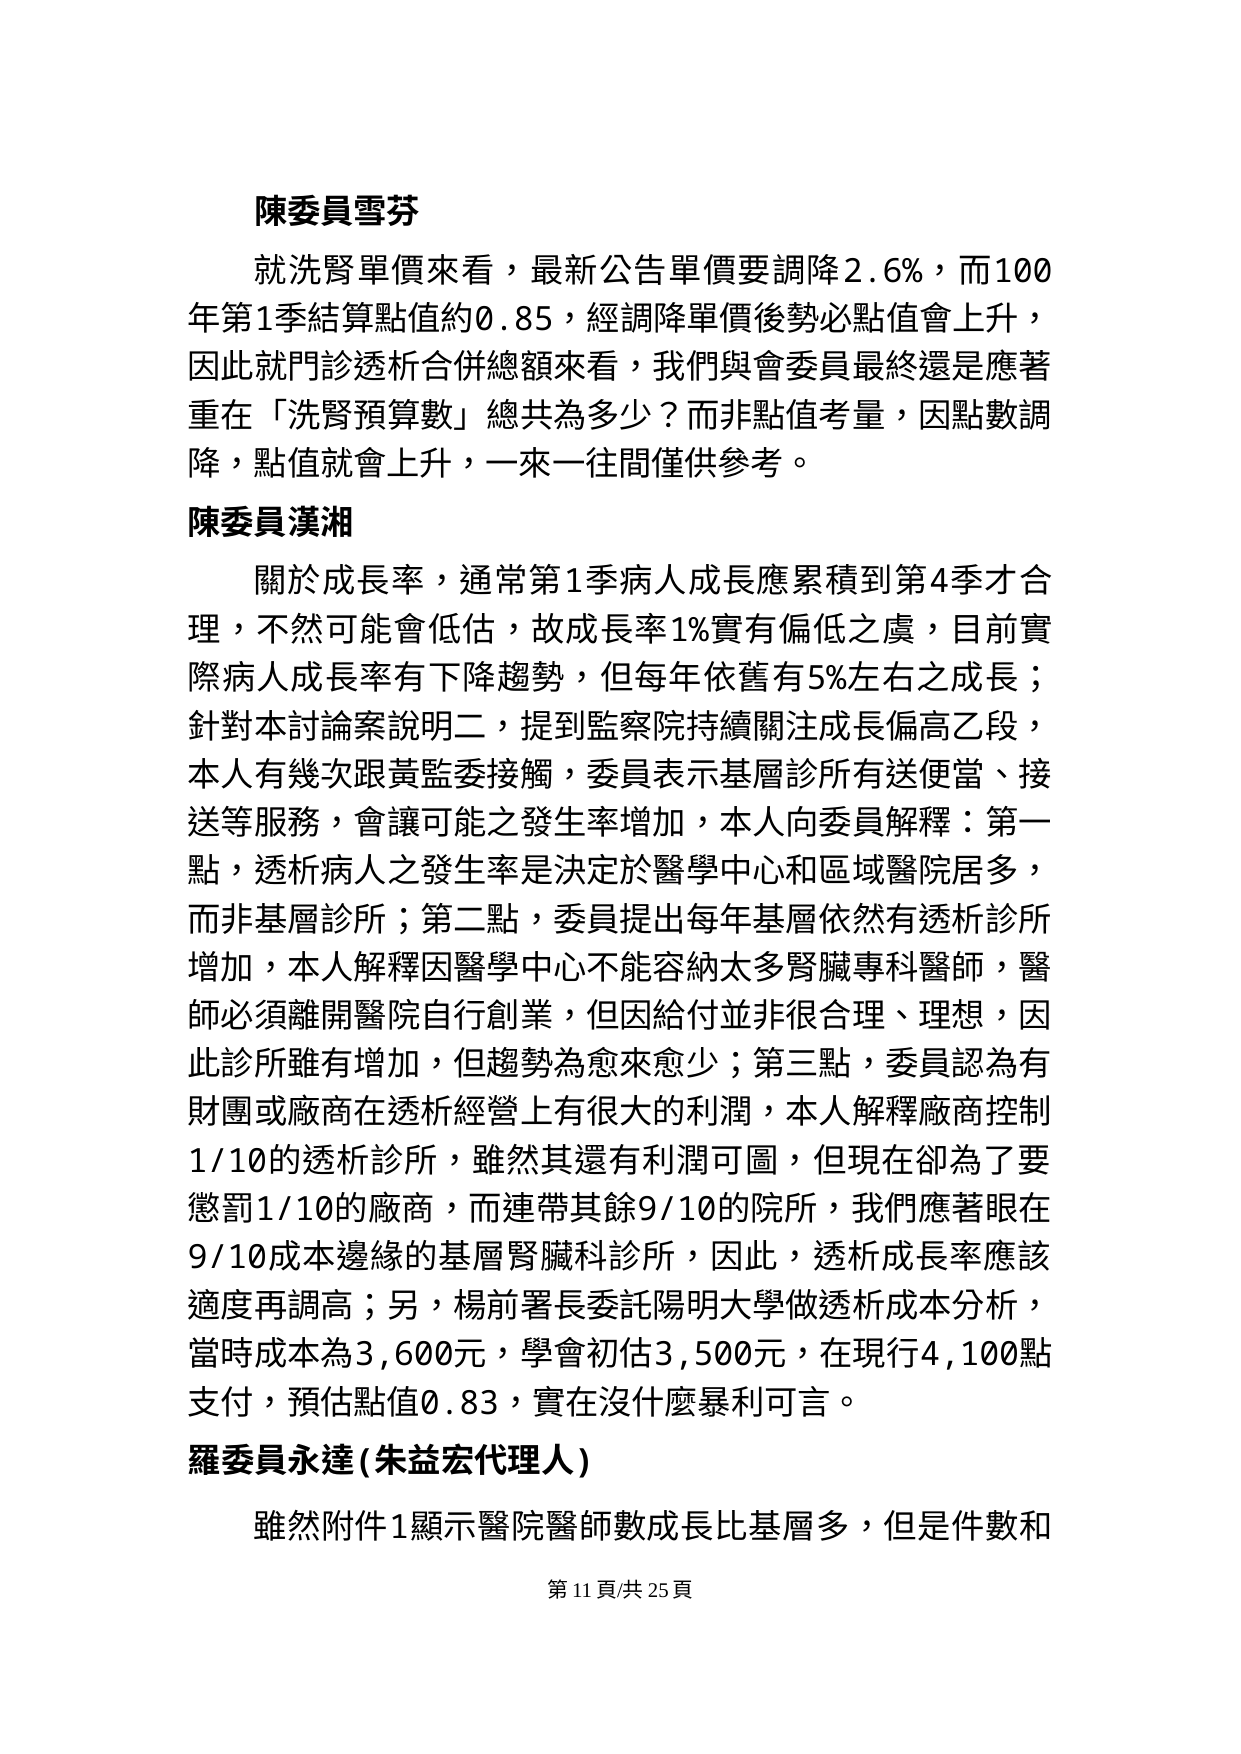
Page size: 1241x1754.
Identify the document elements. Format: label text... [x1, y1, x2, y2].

text 就洗腎單價來看，最新公告單價要調降2.6%，而100年第1季結算點值約0.85，經調降單價後勢必點值會上升，因此就門診透析合併總額來看，我們與會委員最終還是應著重在「洗腎預算數」總共為多少？而非點值考量，因點數調降，點值就會上升，一來一往間僅供參考。 [187, 243, 1053, 485]
text 關於成長率，通常第1季病人成長應累積到第4季才合理，不然可能會低估，故成長率1%實有偏低之虞，目前實際病人成長率有下降趨勢，但每年依舊有5%左右之成長；針對本討論案說明二，提到監察院持續關注成長偏高乙段，本人有幾次跟黃監委接觸，委員表示基層診所有送便當、接送等服務，會讓可能之發生率增加，本人向委員解釋：第一點，透析病人之發生率是決定於醫學中心和區域醫院居多，而非基層診所；第二點，委員提出每年基層依然有透析診所增加，本人解釋因醫學中心不能容納太多腎臟專科醫師，醫師必須離開醫院自行創業，但因給付並非很合理、理想，因此診所雖有增加，但趨勢為愈來愈少；第三點，委員認為有財團或廠商在透析經營上有很大的利潤，本人解釋廠商控制1/10的透析診所，雖然其還有利潤可圖，但現在卻為了要懲罰1/10的廠商，而連帶其餘9/10的院所，我們應著眼在9/10成本邊緣的基層腎臟科診所，因此，透析成長率應該適度再調高；另，楊前署長委託陽明大學做透析成本分析，當時成本為3,600元，學會初估3,500元，在現行4,100點支付，預估點值0.83，實在沒什麼暴利可言。 [187, 554, 1053, 1424]
text 羅委員永達(朱益宏代理人) [187, 1434, 1053, 1483]
text 雖然附件1顯示醫院醫師數成長比基層多，但是件數和 [187, 1500, 1053, 1549]
text 陳委員漢湘 [187, 495, 1053, 544]
text 陳委員雪芬 [187, 185, 1053, 233]
